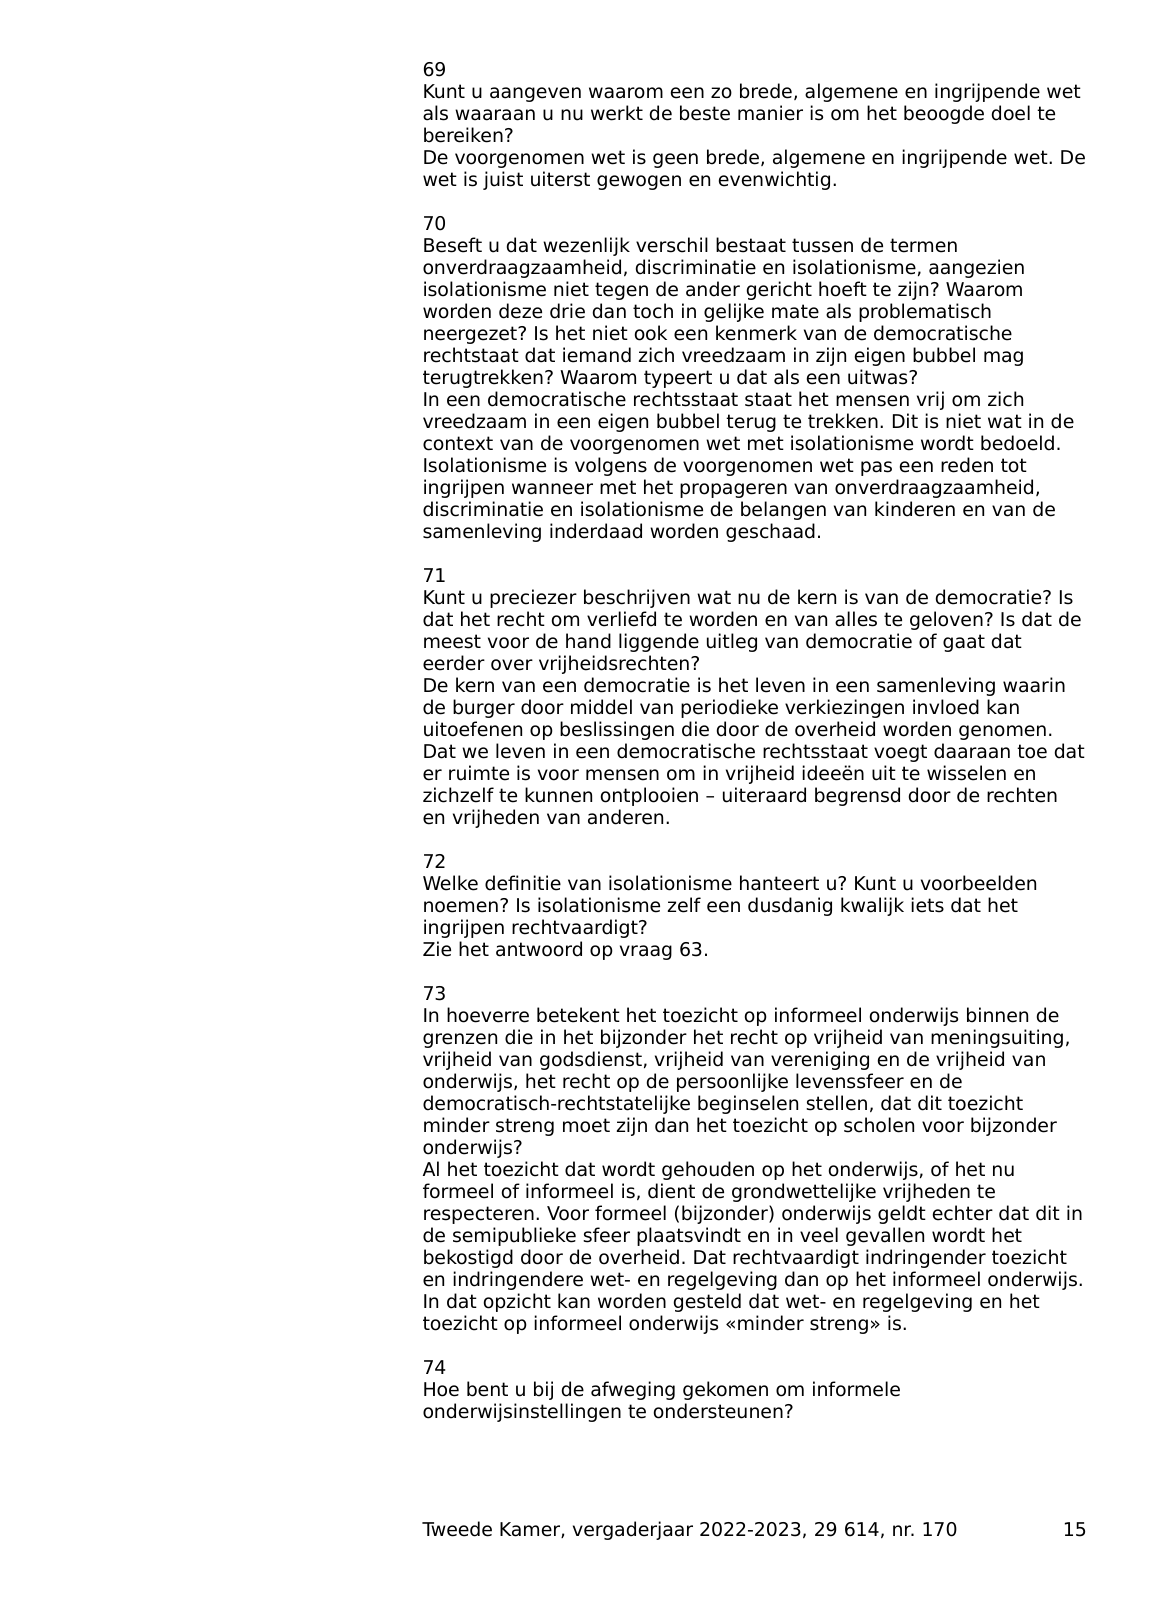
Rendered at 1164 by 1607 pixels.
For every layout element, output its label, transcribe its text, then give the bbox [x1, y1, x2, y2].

text Al het toezicht dat wordt gehouden op het onderwijs, of het nu formeel of informeel is, dient de grondwettelijke vrijheden te respecteren. Voor formeel (bijzonder) onderwijs geldt echter dat dit in de semipublieke sfeer plaatsvindt en in veel gevallen wordt het bekostigd door de overheid. Dat rechtvaardigt indringender toezicht en indringendere wet- en regelgeving dan op het informeel onderwijs. In dat opzicht kan worden gesteld dat wet- en regelgeving en het toezicht op informeel onderwijs «minder streng» is. [422, 1159, 1087, 1335]
text In hoeverre betekent het toezicht op informeel onderwijs binnen de grenzen die in het bijzonder het recht op vrijheid van meningsuiting, vrijheid van godsdienst, vrijheid van vereniging en de vrijheid van onderwijs, het recht op de persoonlijke levenssfeer en de democratisch-rechtstatelijke beginselen stellen, dat dit toezicht minder streng moet zijn dan het toezicht op scholen voor bijzonder onderwijs? [422, 1005, 1087, 1159]
text 69 [422, 59, 1087, 81]
text De kern van een democratie is het leven in een samenleving waarin de burger door middel van periodieke verkiezingen invloed kan uitoefenen op beslissingen die door de overheid worden genomen. Dat we leven in een democratische rechtsstaat voegt daaraan toe dat er ruimte is voor mensen om in vrijheid ideeën uit te wisselen en zichzelf te kunnen ontplooien – uiteraard begrensd door de rechten en vrijheden van anderen. [422, 675, 1087, 829]
text Zie het antwoord op vraag 63. [422, 939, 1087, 961]
text 70 [422, 213, 1087, 235]
text 72 [422, 851, 1087, 873]
text Kunt u preciezer beschrijven wat nu de kern is van de democratie? Is dat het recht om verliefd te worden en van alles te geloven? Is dat de meest voor de hand liggende uitleg van democratie of gaat dat eerder over vrijheidsrechten? [422, 587, 1087, 675]
text Hoe bent u bij de afweging gekomen om informele onderwijsinstellingen te ondersteunen? [422, 1379, 1087, 1423]
text 74 [422, 1357, 1087, 1379]
text 73 [422, 983, 1087, 1005]
text In een democratische rechtsstaat staat het mensen vrij om zich vreedzaam in een eigen bubbel terug te trekken. Dit is niet wat in de context van de voorgenomen wet met isolationisme wordt bedoeld. Isolationisme is volgens de voorgenomen wet pas een reden tot ingrijpen wanneer met het propageren van onverdraagzaamheid, discriminatie en isolationisme de belangen van kinderen en van de samenleving inderdaad worden geschaad. [422, 389, 1087, 543]
text Welke definitie van isolationisme hanteert u? Kunt u voorbeelden noemen? Is isolationisme zelf een dusdanig kwalijk iets dat het ingrijpen rechtvaardigt? [422, 873, 1087, 939]
text De voorgenomen wet is geen brede, algemene en ingrijpende wet. De wet is juist uiterst gewogen en evenwichtig. [422, 147, 1087, 191]
text 71 [422, 565, 1087, 587]
text Beseft u dat wezenlijk verschil bestaat tussen de termen onverdraagzaamheid, discriminatie en isolationisme, aangezien isolationisme niet tegen de ander gericht hoeft te zijn? Waarom worden deze drie dan toch in gelijke mate als problematisch neergezet? Is het niet ook een kenmerk van de democratische rechtstaat dat iemand zich vreedzaam in zijn eigen bubbel mag terugtrekken? Waarom typeert u dat als een uitwas? [422, 235, 1087, 389]
text Kunt u aangeven waarom een zo brede, algemene en ingrijpende wet als waaraan u nu werkt de beste manier is om het beoogde doel te bereiken? [422, 81, 1087, 147]
